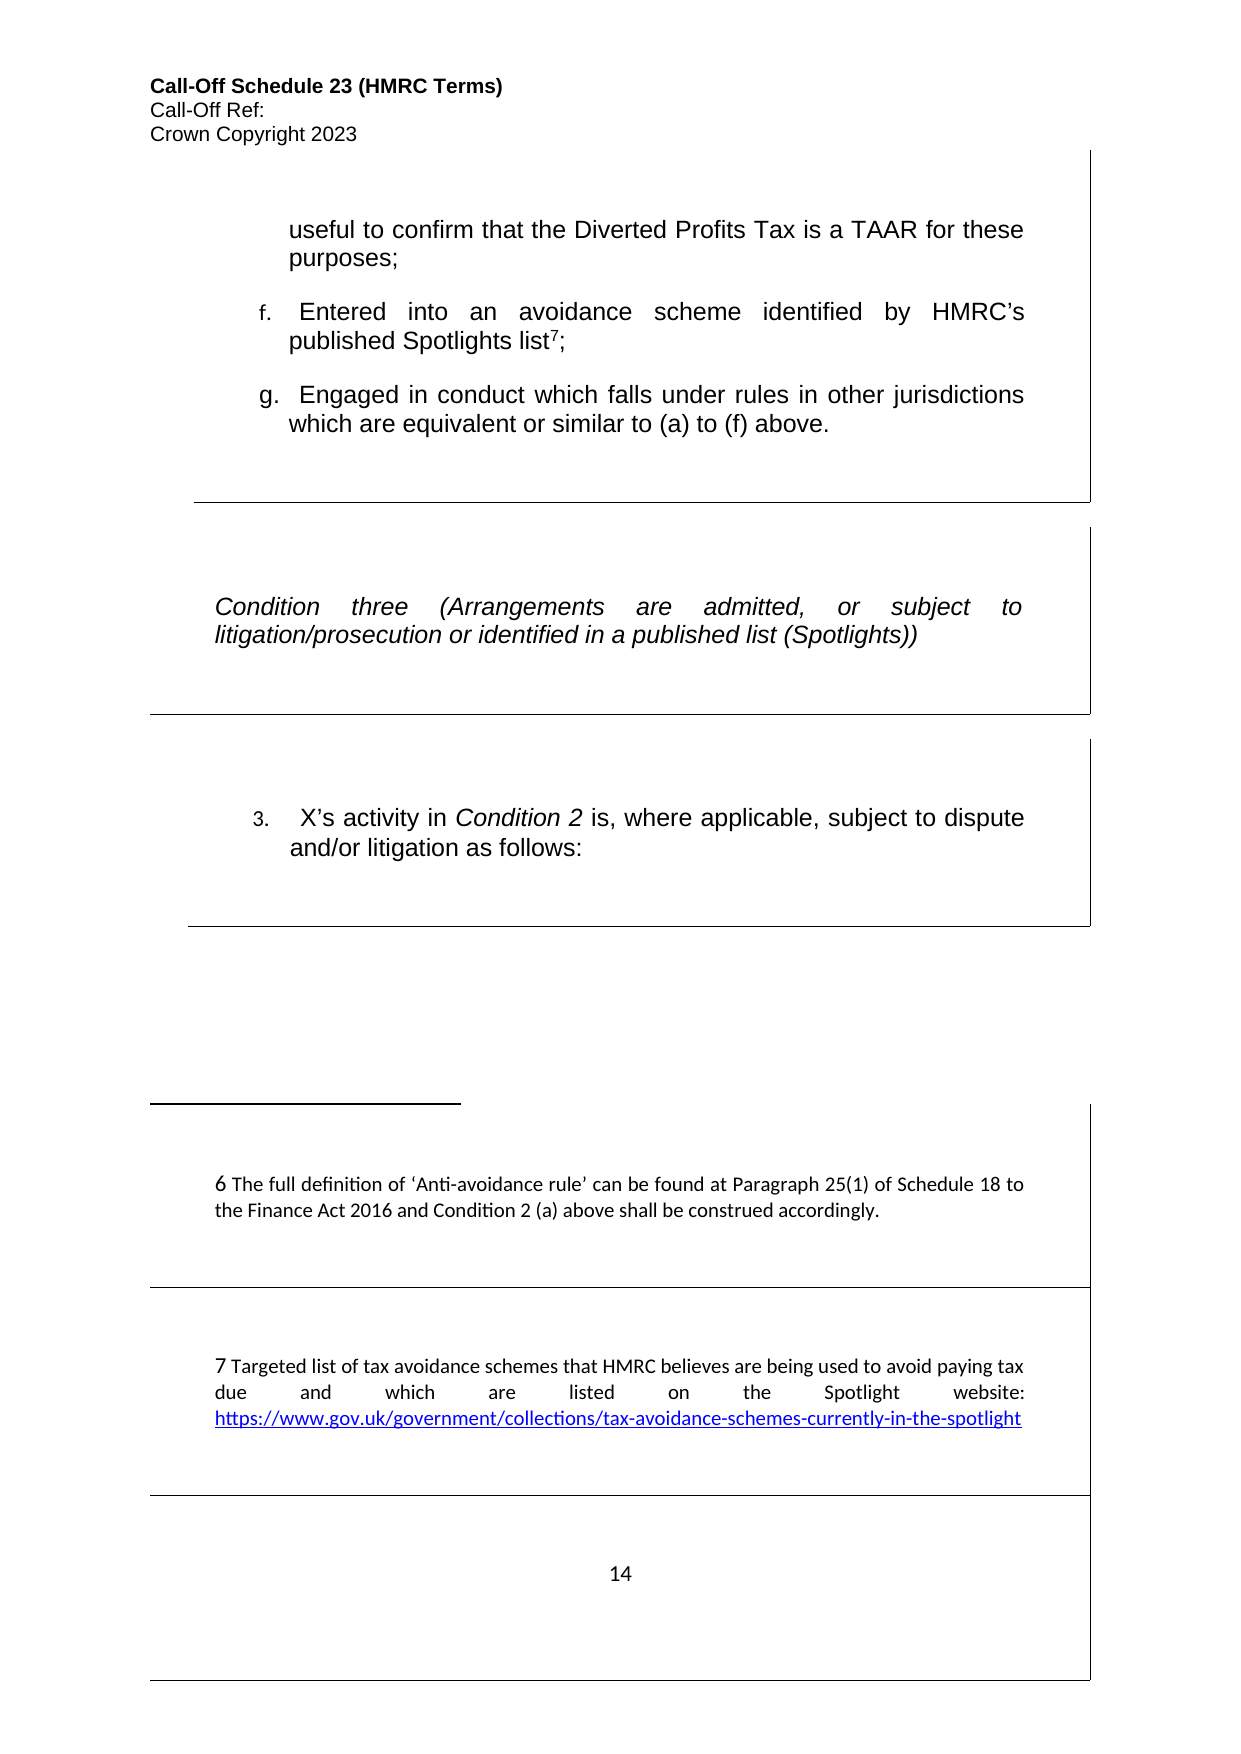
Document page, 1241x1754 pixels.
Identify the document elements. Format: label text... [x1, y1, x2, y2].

text Condition three (Arrangements are admitted, or subject to litigation/prosecution or identified in a published list (Spotlights)) [150, 527, 1090, 714]
list Engaged in conduct which falls under rules in other jurisdictions which are equivalent or similar to (a) to (f) above. [194, 315, 1090, 502]
list Conduct caught by a recognised ‘anti-avoidance rule’ being a statutory provision which targets arrangements where either a main purpose, or an expected benefit, is to obtain a tax advantage or where the arrangement is not effected for commercial purposes. ‘Targeted Anti-Avoidance Rules’ (TAARs). It may be useful to confirm that the Diverted Profits Tax is a TAAR for these purposes; [194, 150, 1090, 232]
list Targeted list of tax avoidance schemes that HMRC believes are being used to avoid paying tax due and which are listed on the Spotlight website: https://www.gov.uk/government/collections/tax-avoidance-schemes-currently-in-the-spotlight [150, 1287, 1090, 1495]
list Entered into an avoidance scheme identified by HMRC’s published Spotlights list; [194, 232, 1090, 315]
list X’s activity in Condition 2 is, where applicable, subject to dispute and/or litigation as follows: [187, 739, 1090, 926]
list The full definition of ‘Anti-avoidance rule’ can be found at Paragraph 25(1) of Schedule 18 to the Finance Act 2016 and Condition 2 (a) above shall be construed accordingly. [150, 1104, 1090, 1287]
